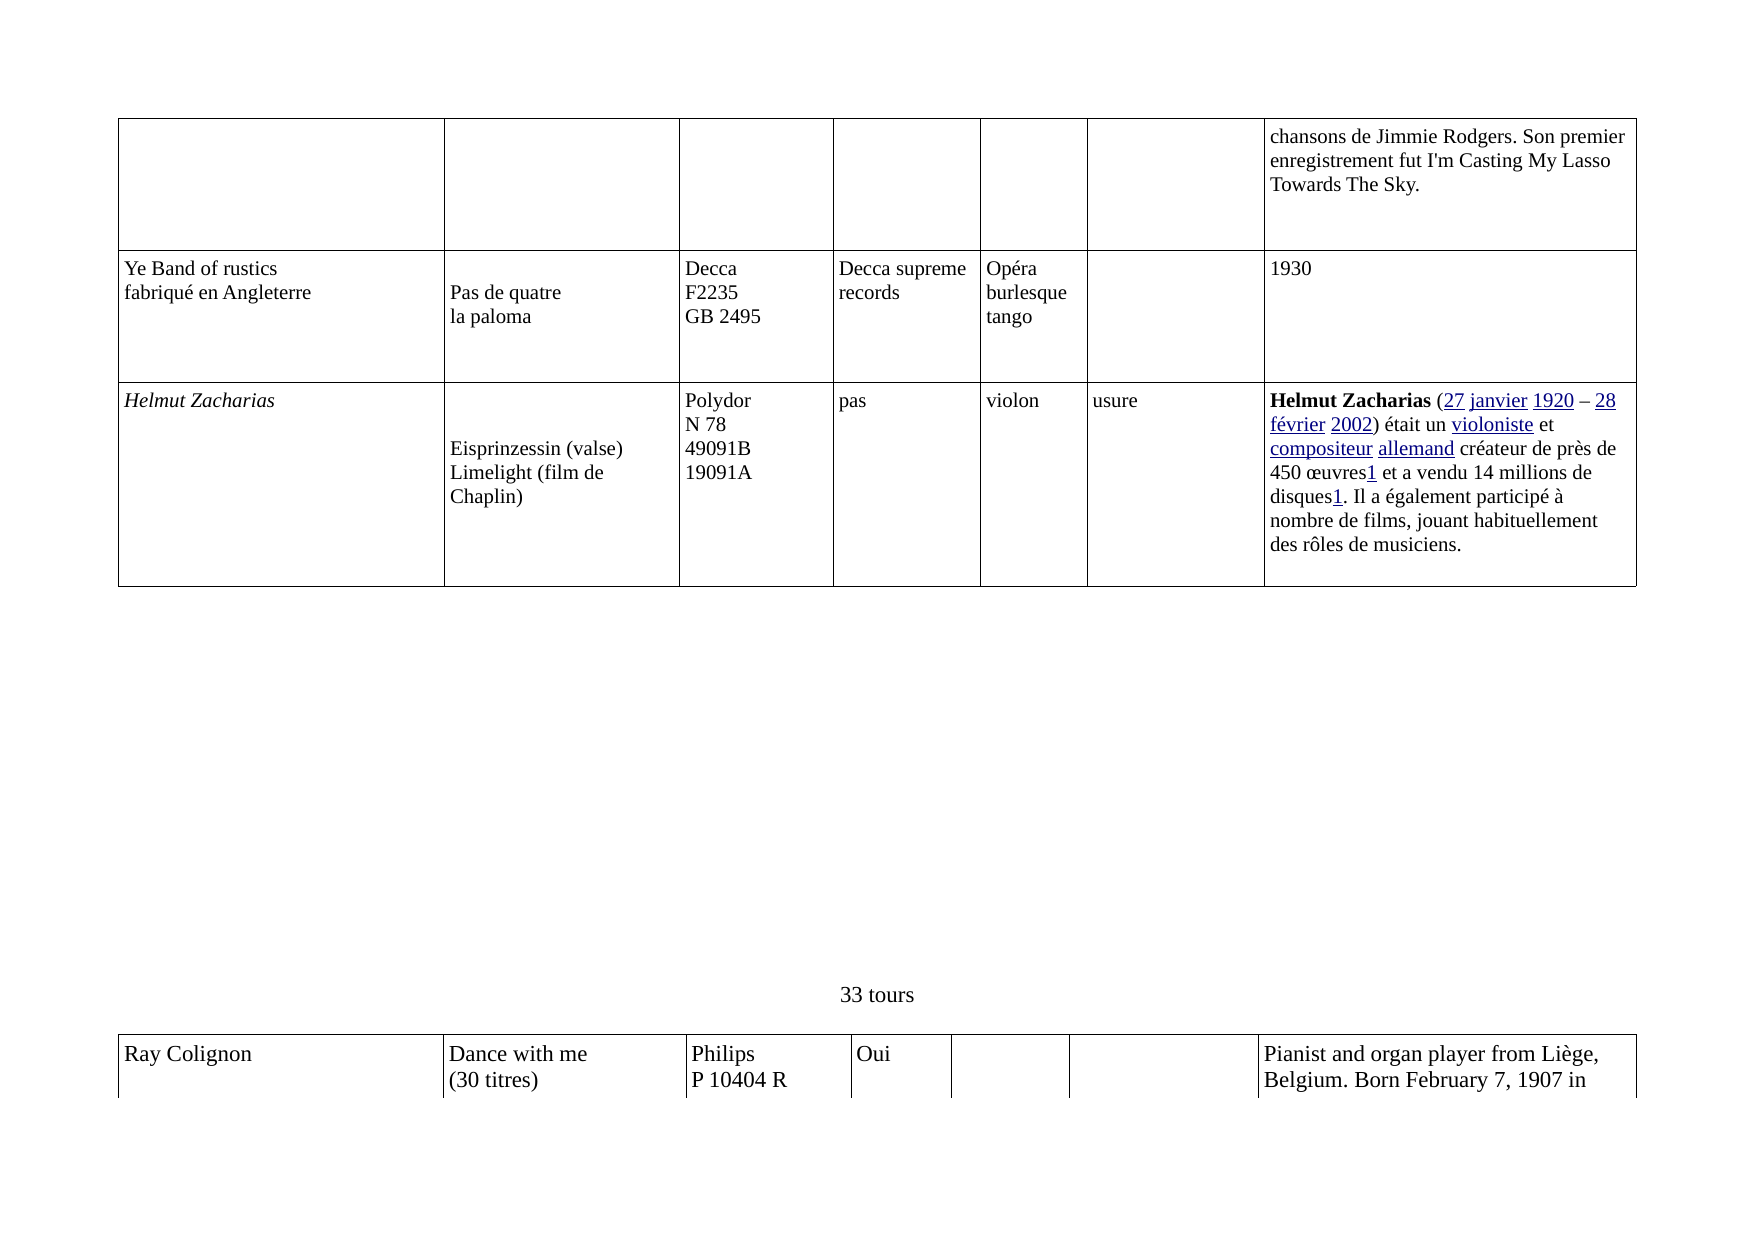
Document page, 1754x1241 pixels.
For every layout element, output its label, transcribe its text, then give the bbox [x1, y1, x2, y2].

table_cell [680, 119, 833, 250]
table_cell Eisprinzessin (valse) Limelight (film de Chaplin) [445, 383, 679, 586]
table_header Ray Colignon [119, 1035, 443, 1098]
table_cell Polydor N 78 49091B 19091A [680, 383, 833, 586]
table_cell chansons de Jimmie Rodgers. Son premier enregistrement fut I'm Casting My Lasso Towards The Sky. [1265, 119, 1636, 250]
table_cell Helmut Zacharias [119, 383, 444, 586]
table_header [952, 1035, 1069, 1098]
table_cell pas [834, 383, 980, 586]
table_cell [119, 119, 444, 250]
table_cell Opéra burlesque tango [981, 251, 1087, 382]
table_cell [834, 119, 980, 250]
table_header [1070, 1035, 1258, 1098]
table_cell Decca supreme records [834, 251, 980, 382]
table_header Dance with me (30 titres) [444, 1035, 686, 1098]
table_cell usure [1088, 383, 1264, 586]
table_header Philips P 10404 R [687, 1035, 851, 1098]
table_cell [1088, 251, 1264, 382]
table_cell Decca F2235 GB 2495 [680, 251, 833, 382]
table_cell [981, 119, 1087, 250]
table_cell Helmut Zacharias (27 janvier 1920 – 28 février 2002) était un violoniste et compositeur allemand créateur de près de 450 œuvres1 et a vendu 14 millions de disques1. Il a également participé à nombre de films, jouant habituellement des rôles de musiciens. [1265, 383, 1636, 586]
table_cell violon [981, 383, 1087, 586]
table_header Pianist and organ player from Liège, Belgium. Born February 7, 1907 in [1259, 1035, 1636, 1098]
table_cell Ye Band of rustics fabriqué en Angleterre [119, 251, 444, 382]
text 33 tours [118, 981, 1636, 1008]
table_cell Pas de quatre la paloma [445, 251, 679, 382]
table_cell [445, 119, 679, 250]
table_header Oui [852, 1035, 951, 1098]
table_cell 1930 [1265, 251, 1636, 382]
table_cell [1088, 119, 1264, 250]
